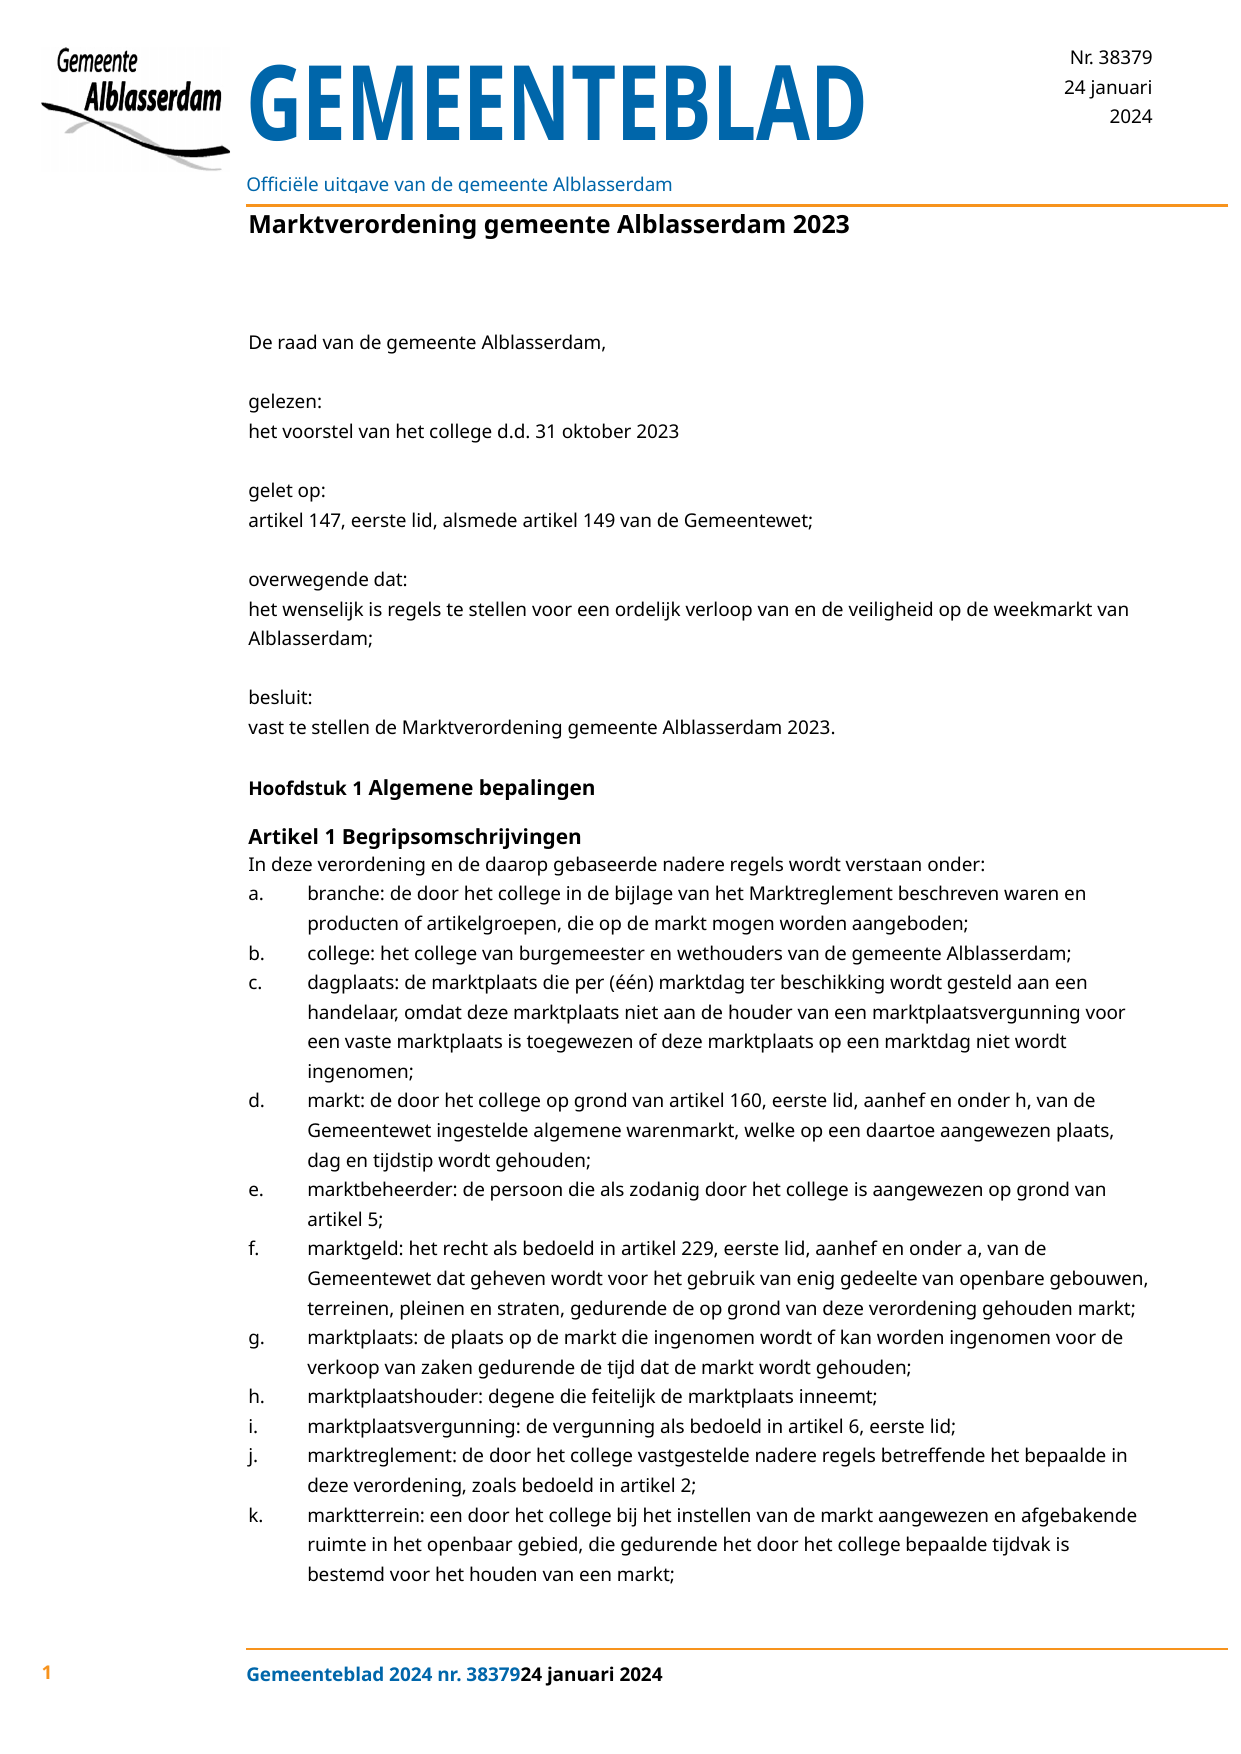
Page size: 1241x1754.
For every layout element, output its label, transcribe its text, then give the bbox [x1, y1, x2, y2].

list branche: de door het college in de bijlage van het Marktreglement beschreven waren en producten of artikelgroepen, die op de markt mogen worden aangeboden; [248, 881, 1152, 936]
text Marktverordening gemeente Alblasserdam 2023 [248, 207, 1152, 241]
text Artikel 1 Begripsomschrijvingen [248, 822, 1152, 851]
list marktgeld: het recht als bedoeld in artikel 229, eerste lid, aanhef en onder a, van de Gemeentewet dat geheven wordt voor het gebruik van enig gedeelte van openbare gebouwen, terreinen, pleinen en straten, gedurende de op grond van deze verordening gehouden markt; [248, 1236, 1152, 1320]
list markt: de door het college op grond van artikel 160, eerste lid, aanhef en onder h, van de Gemeentewet ingestelde algemene warenmarkt, welke op een daartoe aangewezen plaats, dag en tijdstip wordt gehouden; [248, 1088, 1152, 1172]
text overwegende dat: [248, 566, 1152, 592]
list marktbeheerder: de persoon die als zodanig door het college is aangewezen op grond van artikel 5; [248, 1176, 1152, 1232]
text Hoofdstuk 1 Algemene bepalingen [248, 773, 1152, 802]
list marktterrein: een door het college bij het instellen van de markt aangewezen en afgebakende ruimte in het openbaar gebied, die gedurende het door het college bepaalde tijdvak is bestemd voor het houden van een markt; [248, 1502, 1152, 1587]
picture [41, 47, 231, 172]
text artikel 147, eerste lid, alsmede artikel 149 van de Gemeentewet; [248, 507, 1152, 533]
list college: het college van burgemeester en wethouders van de gemeente Alblasserdam; [248, 940, 1152, 965]
text vast te stellen de Marktverordening gemeente Alblasserdam 2023. [248, 714, 1152, 740]
text besluit: [248, 684, 1152, 710]
text het voorstel van het college d.d. 31 oktober 2023 [248, 418, 1152, 444]
text gelet op: [248, 477, 1152, 503]
list marktplaatshouder: degene die feitelijk de marktplaats inneemt; [248, 1383, 1152, 1409]
list marktreglement: de door het college vastgestelde nadere regels betreffende het bepaalde in deze verordening, zoals bedoeld in artikel 2; [248, 1443, 1152, 1498]
text gelezen: [248, 389, 1152, 414]
list dagplaats: de marktplaats die per (één) marktdag ter beschikking wordt gesteld aan een handelaar, omdat deze marktplaats niet aan de houder van een marktplaatsvergunning voor een vaste marktplaats is toegewezen of deze marktplaats op een marktdag niet wordt ingenomen; [248, 969, 1152, 1084]
list marktplaats: de plaats op de markt die ingenomen wordt of kan worden ingenomen voor de verkoop van zaken gedurende de tijd dat de markt wordt gehouden; [248, 1324, 1152, 1379]
text In deze verordening en de daarop gebaseerde nadere regels wordt verstaan onder: [248, 851, 1152, 877]
text het wenselijk is regels te stellen voor een ordelijk verloop van en de veiligheid op de weekmarkt van Alblasserdam; [248, 596, 1152, 651]
text De raad van de gemeente Alblasserdam, [248, 329, 1152, 355]
list marktplaatsvergunning: de vergunning als bedoeld in artikel 6, eerste lid; [248, 1413, 1152, 1439]
